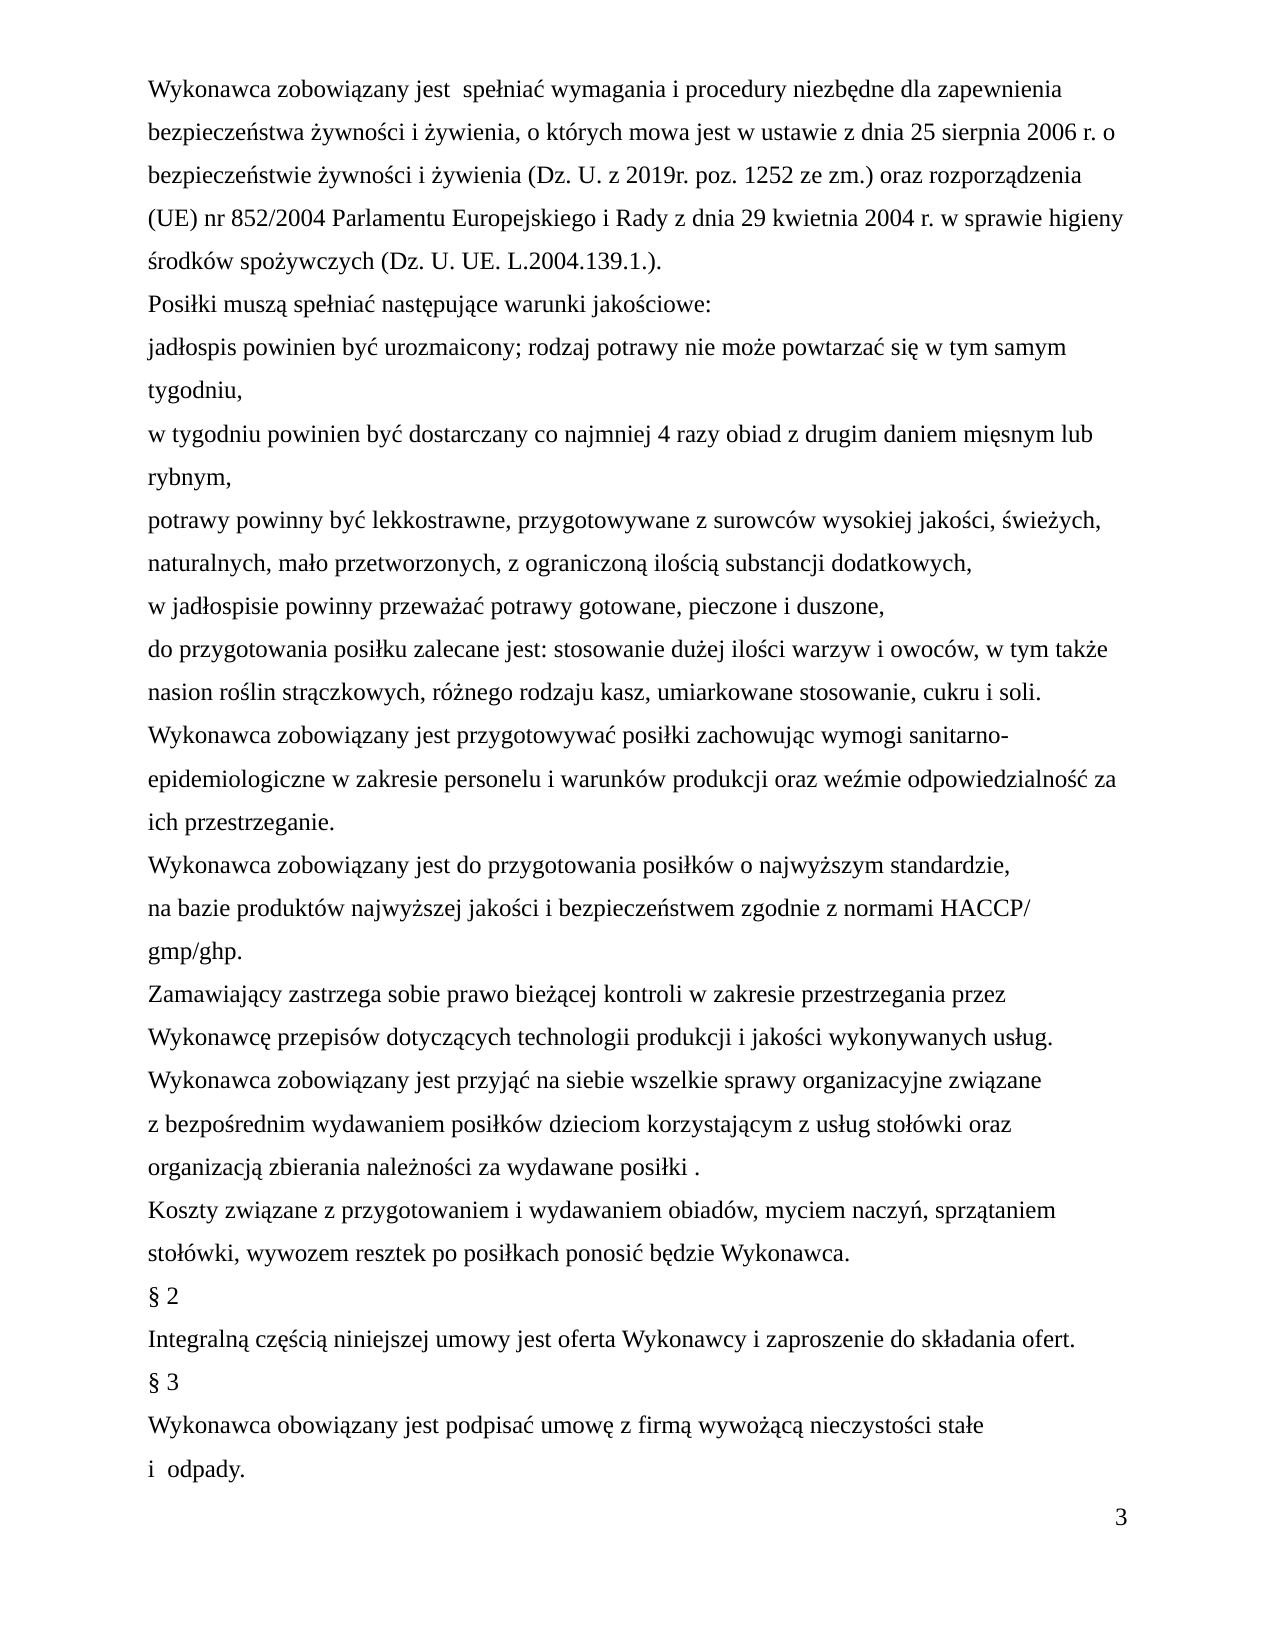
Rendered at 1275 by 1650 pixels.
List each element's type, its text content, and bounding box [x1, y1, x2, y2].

text Zamawiający zastrzega sobie prawo bieżącej kontroli w zakresie przestrzegania przez Wykonawcę przepisów dotyczących technologii produkcji i jakości wykonywanych usług. [148, 979, 1127, 1051]
text do przygotowania posiłku zalecane jest: stosowanie dużej ilości warzyw i owoców, w tym także nasion roślin strączkowych, różnego rodzaju kasz, umiarkowane stosowanie, cukru i soli. [148, 634, 1127, 706]
text Wykonawca zobowiązany jest do przygotowania posiłków o najwyższym standardzie, na bazie produktów najwyższej jakości i bezpieczeństwem zgodnie z normami HACCP/ gmp/ghp. [148, 850, 1127, 965]
text Wykonawca obowiązany jest podpisać umowę z firmą wywożącą nieczystości stałe i odpady. [148, 1411, 1127, 1482]
text Wykonawca zobowiązany jest przyjąć na siebie wszelkie sprawy organizacyjne związane z bezpośrednim wydawaniem posiłków dzieciom korzystającym z usług stołówki oraz organizacją zbierania należności za wydawane posiłki . [148, 1066, 1127, 1181]
text Integralną częścią niniejszej umowy jest oferta Wykonawcy i zaproszenie do składania ofert. § 3 [148, 1324, 1127, 1396]
text w jadłospisie powinny przeważać potrawy gotowane, pieczone i duszone, [148, 591, 1127, 620]
text Posiłki muszą spełniać następujące warunki jakościowe: [148, 289, 1127, 318]
text potrawy powinny być lekkostrawne, przygotowywane z surowców wysokiej jakości, świeżych, naturalnych, mało przetworzonych, z ograniczoną ilością substancji dodatkowych, [148, 505, 1127, 577]
text § 2 [148, 1281, 1127, 1310]
text Koszty związane z przygotowaniem i wydawaniem obiadów, myciem naczyń, sprzątaniem stołówki, wywozem resztek po posiłkach ponosić będzie Wykonawca. [148, 1195, 1127, 1267]
text w tygodniu powinien być dostarczany co najmniej 4 razy obiad z drugim daniem mięsnym lub rybnym, [148, 419, 1127, 491]
text Wykonawca zobowiązany jest przygotowywać posiłki zachowując wymogi sanitarno-epidemiologiczne w zakresie personelu i warunków produkcji oraz weźmie odpowiedzialność za ich przestrzeganie. [148, 721, 1127, 836]
text jadłospis powinien być urozmaicony; rodzaj potrawy nie może powtarzać się w tym samym tygodniu, [148, 332, 1127, 404]
text Wykonawca zobowiązany jest spełniać wymagania i procedury niezbędne dla zapewnienia bezpieczeństwa żywności i żywienia, o których mowa jest w ustawie z dnia 25 sierpnia 2006 r. o bezpieczeństwie żywności i żywienia (Dz. U. z 2019r. poz. 1252 ze zm.) oraz rozporządzenia (UE) nr 852/2004 Parlamentu Europejskiego i Rady z dnia 29 kwietnia 2004 r. w sprawie higieny środków spożywczych (Dz. U. UE. L.2004.139.1.). [148, 74, 1127, 275]
